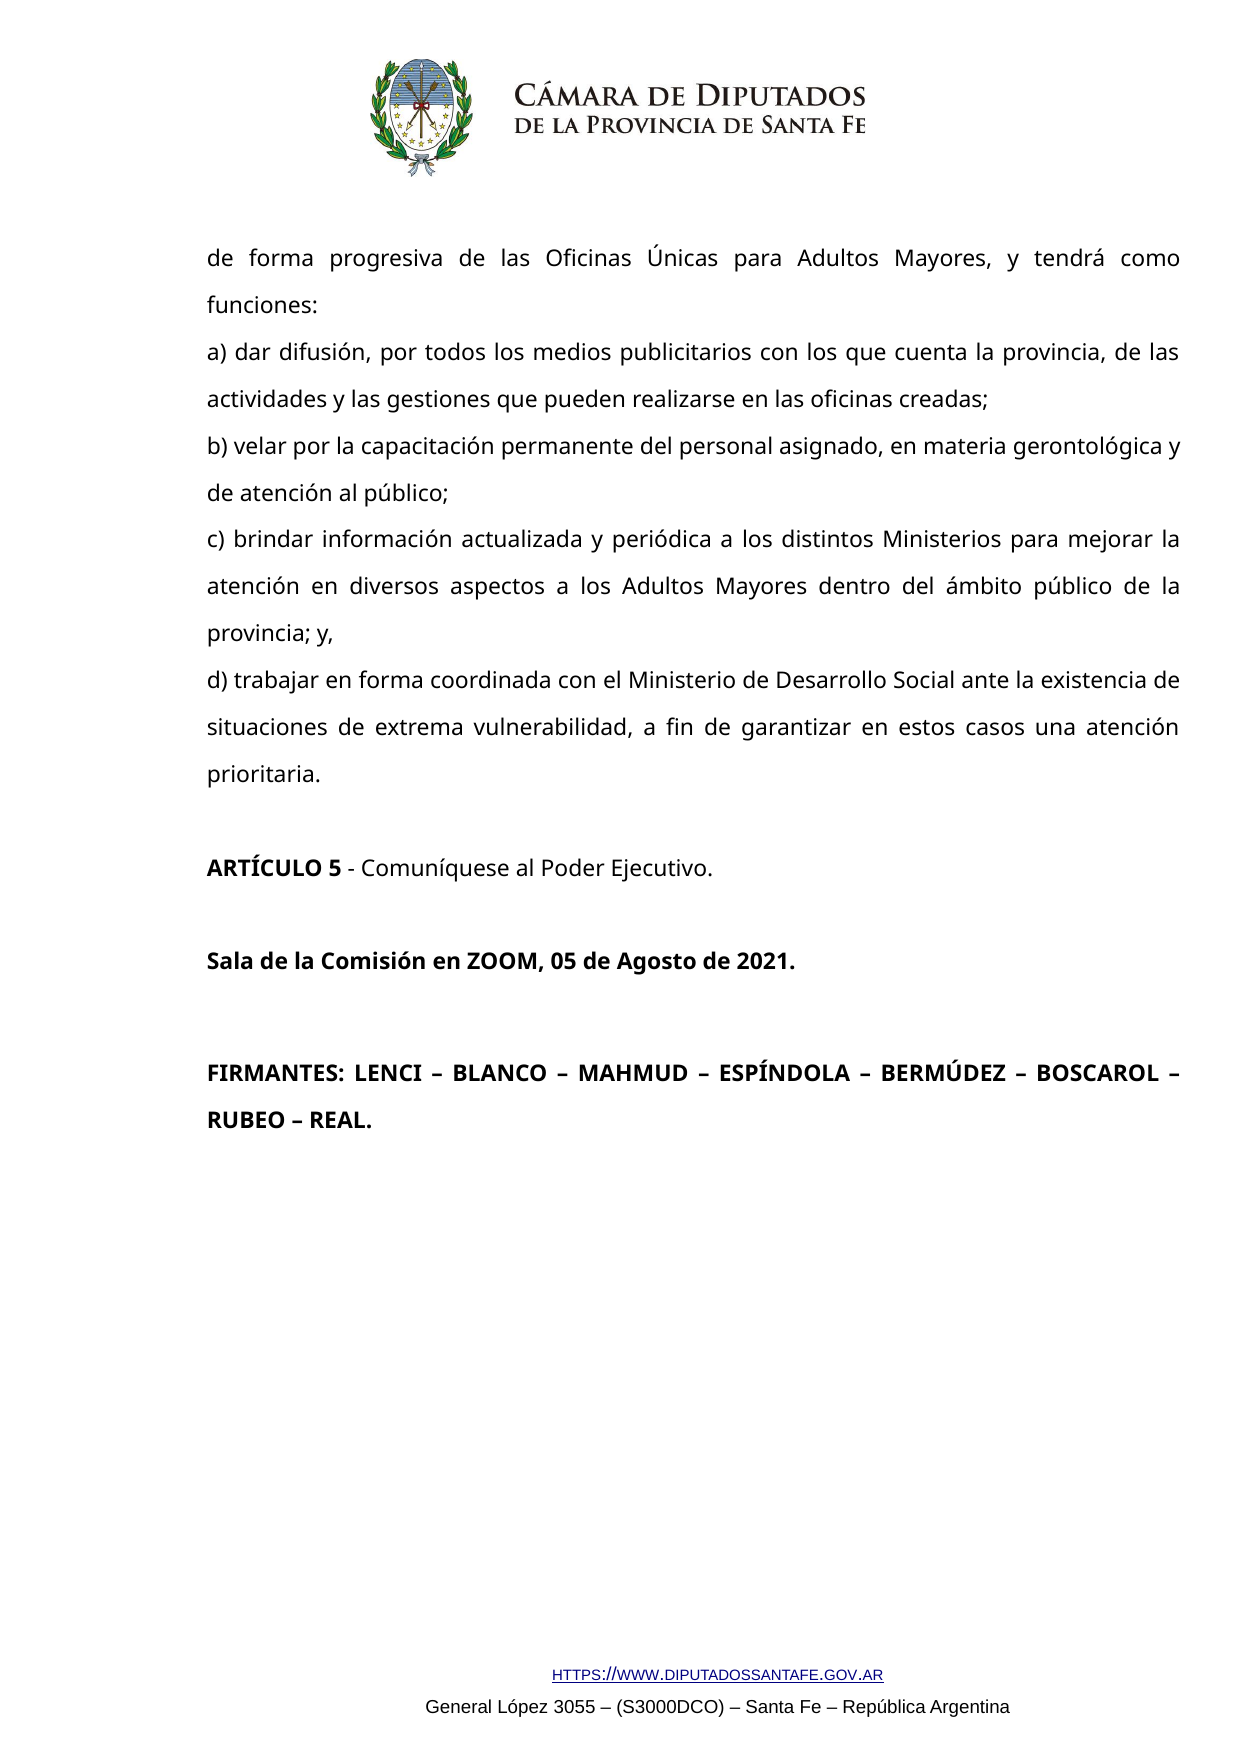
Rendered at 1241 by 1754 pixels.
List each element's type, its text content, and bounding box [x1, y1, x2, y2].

text FIRMANTES: LENCI – BLANCO – MAHMUD – ESPÍNDOLA – BERMÚDEZ – BOSCAROL – RUBEO – REAL. [207, 1057, 1181, 1135]
text d) trabajar en forma coordinada con el Ministerio de Desarrollo Social ante la existencia de situaciones de extrema vulnerabilidad, a fin de garantizar en estos casos una atención prioritaria. [207, 664, 1181, 789]
text c) brindar información actualizada y periódica a los distintos Ministerios para mejorar la atención en diversos aspectos a los Adultos Mayores dentro del ámbito público de la provincia; y, [207, 523, 1181, 648]
text Sala de la Comisión en ZOOM, 05 de Agosto de 2021. [207, 945, 1181, 977]
picture [370, 59, 866, 181]
text b) velar por la capacitación permanente del personal asignado, en materia gerontológica y de atención al público; [207, 430, 1181, 508]
text ARTÍCULO 5 - Comuníquese al Poder Ejecutivo. [207, 852, 1181, 883]
text a) dar difusión, por todos los medios publicitarios con los que cuenta la provincia, de las actividades y las gestiones que pueden realizarse en las oficinas creadas; [207, 336, 1181, 414]
text de forma progresiva de las Oficinas Únicas para Adultos Mayores, y tendrá como funciones: [207, 242, 1181, 320]
